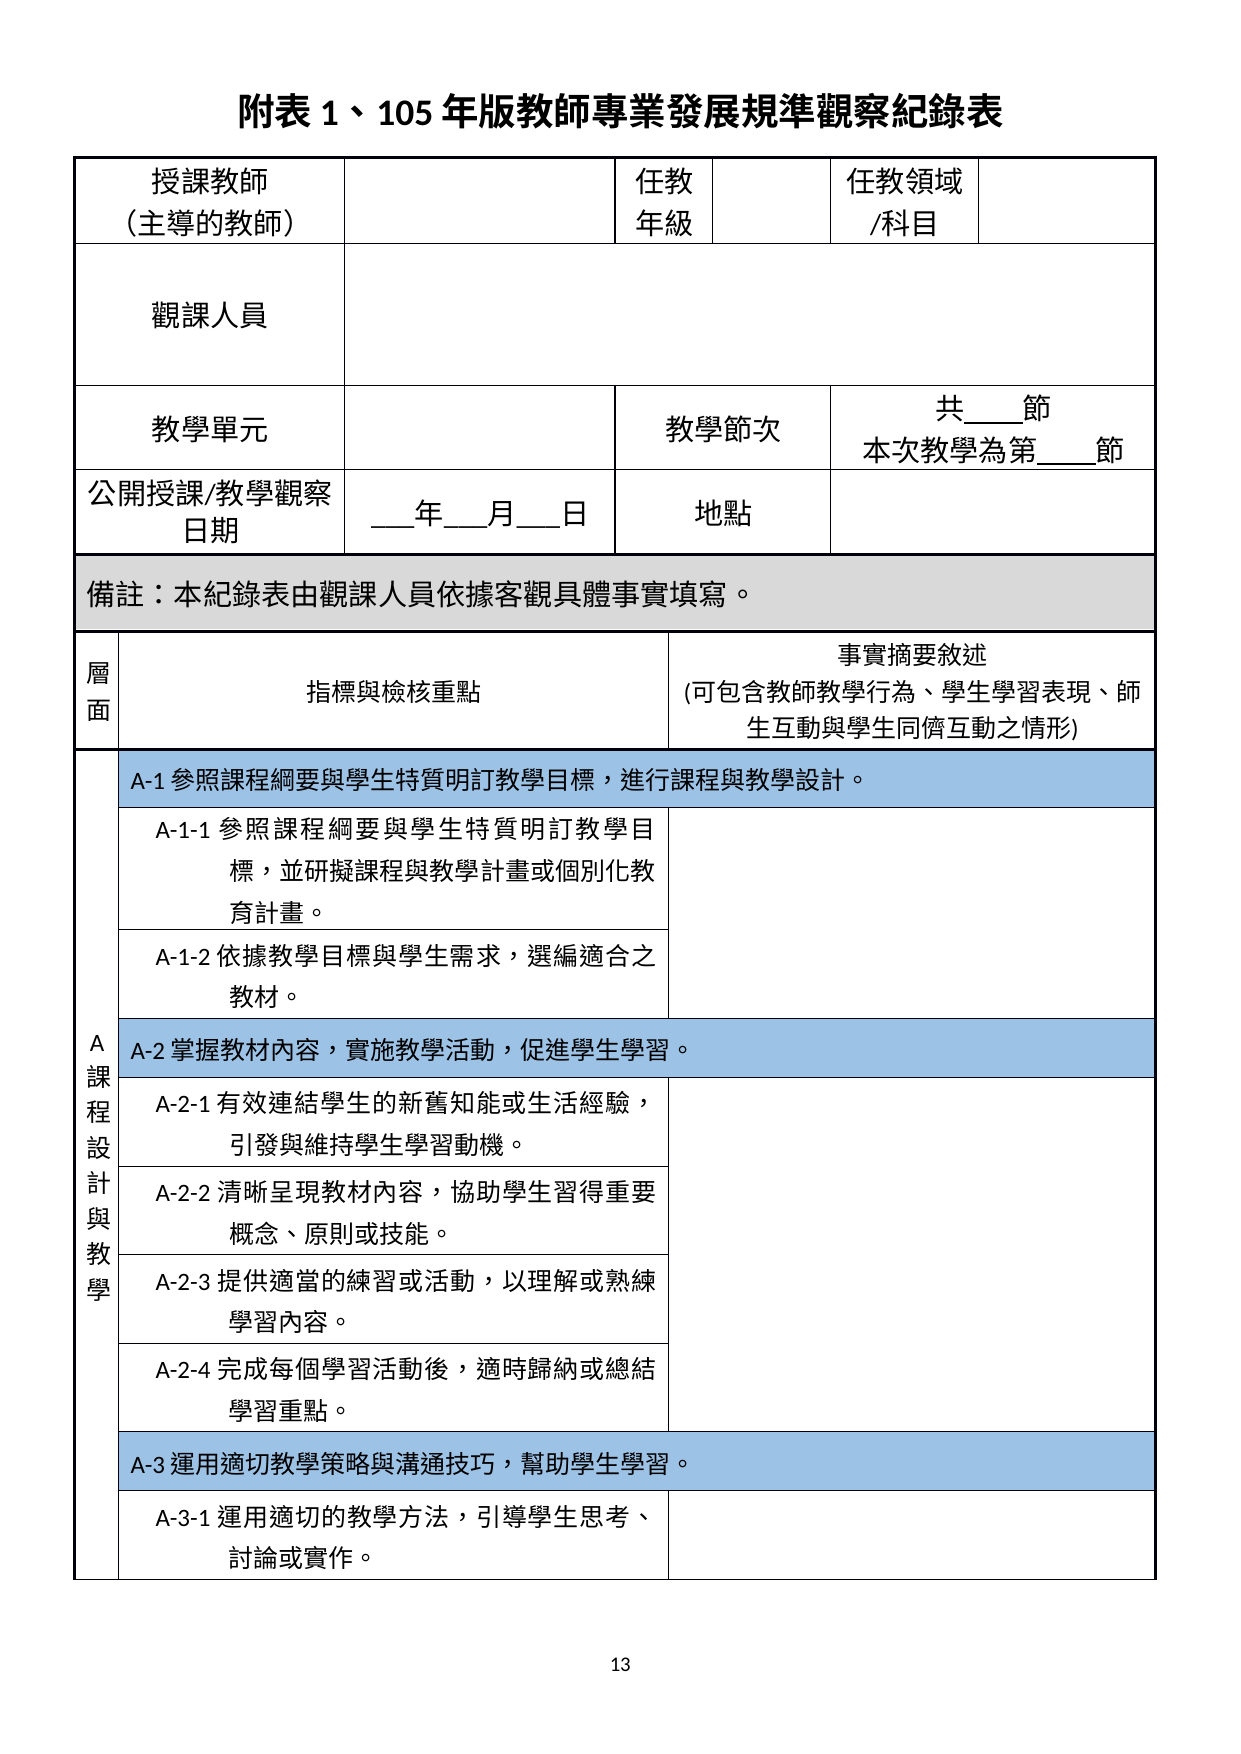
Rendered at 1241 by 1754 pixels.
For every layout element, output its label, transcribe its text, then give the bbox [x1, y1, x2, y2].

table_cell 層面 [76, 633, 118, 748]
table_cell [669, 808, 1154, 1018]
table_cell A-2-1有效連結學生的新舊知能或生活經驗，引發與維持學生學習動機。 [119, 1078, 668, 1166]
table_header [713, 159, 830, 243]
table_cell [669, 1491, 1154, 1579]
table_header 任教年級 [616, 159, 712, 243]
table_cell A-3運用適切教學策略與溝通技巧，幫助學生學習。 [119, 1432, 1154, 1490]
table_cell A 課 程 設 計 與 教 學 [76, 751, 118, 1579]
table_cell [345, 244, 1154, 385]
text 附表1、105年版教師專業發展規準觀察紀錄表 [75, 75, 1165, 137]
table_cell 共 節 本次教學為第 節 [831, 386, 1154, 469]
table_cell A-2-3 提供適當的練習或活動，以理解或熟練學習內容。 [119, 1255, 668, 1343]
table_cell 公開授課/教學觀察日期 [76, 470, 344, 553]
table_cell A-2-4 完成每個學習活動後，適時歸納或總結學習重點。 [119, 1344, 668, 1431]
table_cell ___年___月___日 [345, 470, 614, 553]
table_cell A-2-2 清晰呈現教材內容，協助學生習得重要概念、原則或技能。 [119, 1167, 668, 1254]
table_header 授課教師 （主導的教師） [76, 159, 344, 243]
table_cell [831, 470, 1154, 553]
table_cell [669, 1078, 1154, 1431]
table_cell A-2掌握教材內容，實施教學活動，促進學生學習。 [119, 1019, 1154, 1077]
table_cell 教學單元 [76, 386, 344, 469]
table_cell A-3-1 運用適切的教學方法，引導學生思考、討論或實作。 [119, 1491, 668, 1579]
table_cell 備註：本紀錄表由觀課人員依據客觀具體事實填寫。 [76, 556, 1154, 629]
table_cell 教學節次 [616, 386, 830, 469]
table_cell 事實摘要敘述 (可包含教師教學行為、學生學習表現、師生互動與學生同儕互動之情形) [669, 633, 1154, 748]
table_cell A-1-1參照課程綱要與學生特質明訂教學目標，並研擬課程與教學計畫或個別化教育計畫。 [119, 808, 668, 929]
table_header [979, 159, 1154, 243]
table_header 任教領域/科目 [831, 159, 978, 243]
table_cell 指標與檢核重點 [119, 633, 668, 748]
table_cell A-1-2依據教學目標與學生需求，選編適合之教材。 [119, 930, 668, 1018]
table_cell 地點 [616, 470, 830, 553]
table_cell [345, 386, 614, 469]
table_header [345, 159, 614, 243]
table_cell A-1參照課程綱要與學生特質明訂教學目標，進行課程與教學設計。 [119, 751, 1154, 807]
table_cell 觀課人員 [76, 244, 344, 385]
